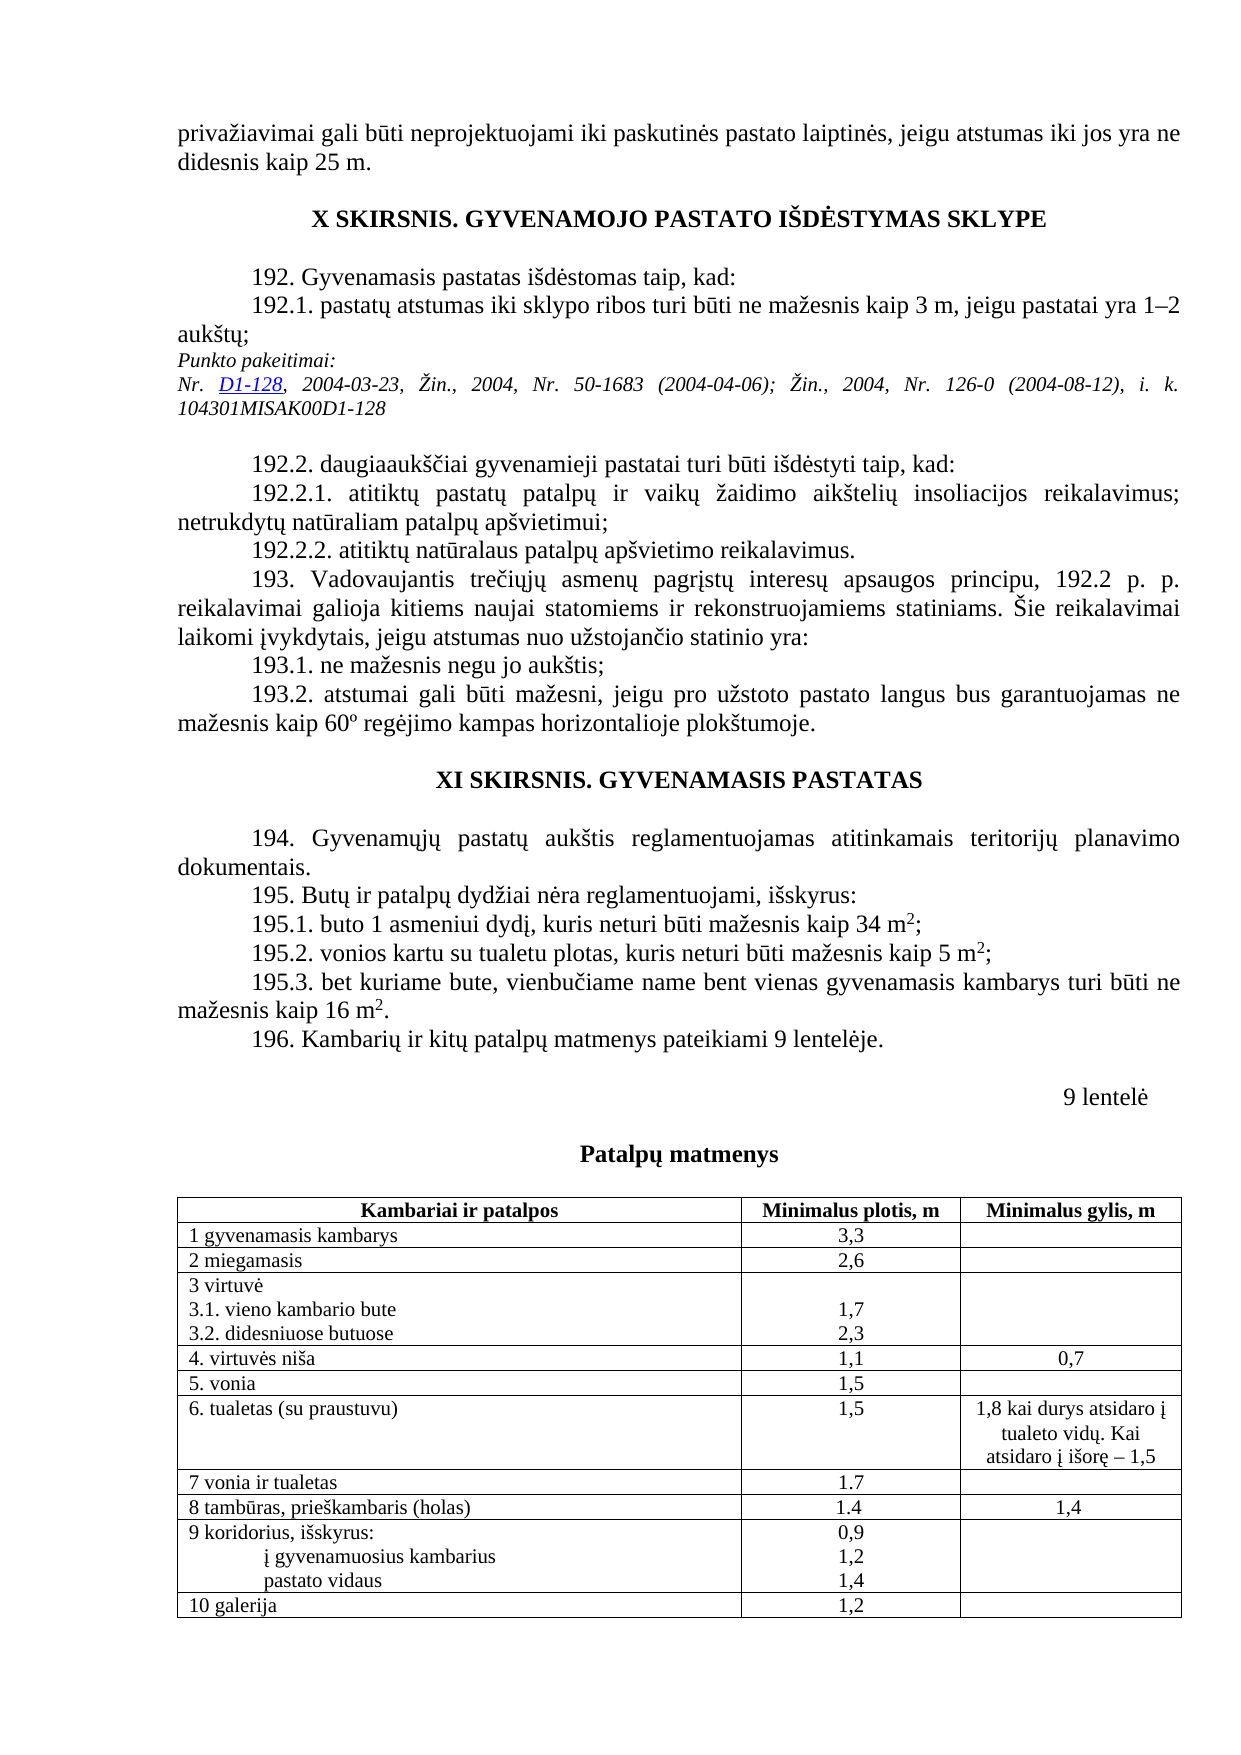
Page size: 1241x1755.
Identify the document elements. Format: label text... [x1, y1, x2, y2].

table_cell 1,5 [742, 1371, 960, 1395]
table_cell 10 galerija [178, 1593, 741, 1617]
table_cell 9 koridorius, išskyrus: į gyvenamuosius kambarius pastato vidaus [178, 1520, 741, 1592]
table_header Minimalus gylis, m [961, 1198, 1181, 1222]
text 195.3. bet kuriame bute, vienbučiame name bent vienas gyvenamasis kambarys turi būti ne mažesnis kaip 16 m2. [177, 967, 1181, 1024]
table_cell 3 virtuvė 3.1. vieno kambario bute 3.2. didesniuose butuose [178, 1273, 741, 1345]
text 192.1. pastatų atstumas iki sklypo ribos turi būti ne mažesnis kaip 3 m, jeigu pastatai yra 1–2 aukštų; [177, 291, 1181, 348]
text 196. Kambarių ir kitų patalpų matmenys pateikiami 9 lentelėje. [177, 1024, 1181, 1053]
table_header Minimalus plotis, m [742, 1198, 960, 1222]
text Punkto pakeitimai: [177, 348, 1181, 372]
table_cell 7 vonia ir tualetas [178, 1470, 741, 1494]
table_cell 6. tualetas (su praustuvu) [178, 1396, 741, 1468]
table_cell 2,6 [742, 1248, 960, 1272]
table_cell 4. virtuvės niša [178, 1346, 741, 1370]
table_cell [961, 1273, 1181, 1345]
table_header Kambariai ir patalpos [178, 1198, 741, 1222]
table_cell 1.7 [742, 1470, 960, 1494]
table_cell [961, 1223, 1181, 1247]
text 192.2.1. atitiktų pastatų patalpų ir vaikų žaidimo aikštelių insoliacijos reikalavimus; netrukdytų natūraliam patalpų apšvietimui; [177, 478, 1181, 535]
text 193.2. atstumai gali būti mažesni, jeigu pro užstoto pastato langus bus garantuojamas ne mažesnis kaip 60º regėjimo kampas horizontalioje plokštumoje. [177, 679, 1181, 737]
text privažiavimai gali būti neprojektuojami iki paskutinės pastato laiptinės, jeigu atstumas iki jos yra ne didesnis kaip 25 m. [177, 118, 1181, 176]
table_cell 1.4 [742, 1495, 960, 1519]
table_cell 1,7 2,3 [742, 1273, 960, 1345]
table_cell [961, 1520, 1181, 1592]
text 195.2. vonios kartu su tualetu plotas, kuris neturi būti mažesnis kaip 5 m2; [177, 938, 1181, 967]
table_cell 1,2 [742, 1593, 960, 1617]
table_cell 0,7 [961, 1346, 1181, 1370]
table_cell 5. vonia [178, 1371, 741, 1395]
text 192. Gyvenamasis pastatas išdėstomas taip, kad: [177, 262, 1181, 291]
table_cell [961, 1593, 1181, 1617]
text 192.2. daugiaaukščiai gyvenamieji pastatai turi būti išdėstyti taip, kad: [177, 449, 1181, 478]
text XI SKIRSNIS. GYVENAMASIS PASTATAS [177, 765, 1181, 794]
text 193. Vadovaujantis trečiųjų asmenų pagrįstų interesų apsaugos principu, 192.2 p. p. reikalavimai galioja kitiems naujai statomiems ir rekonstruojamiems statiniams. Šie reikalavimai laikomi įvykdytais, jeigu atstumas nuo užstojančio statinio yra: [177, 564, 1181, 650]
text Patalpų matmenys [177, 1139, 1181, 1168]
table_cell 8 tambūras, prieškambaris (holas) [178, 1495, 741, 1519]
table_cell 1,4 [961, 1495, 1181, 1519]
text X SKIRSNIS. GYVENAMOJO PASTATO IŠDĖSTYMAS SKLYPE [177, 204, 1181, 233]
table_cell 1,8 kai durys atsidaro į tualeto vidų. Kai atsidaro į išorę – 1,5 [961, 1396, 1181, 1468]
text Nr. D1-128, 2004-03-23, Žin., 2004, Nr. 50-1683 (2004-04-06); Žin., 2004, Nr. 126-0 (2004-08-12), i. k. 104301MISAK00D1-128 [177, 372, 1181, 420]
table_cell 3,3 [742, 1223, 960, 1247]
table_cell 0,9 1,2 1,4 [742, 1520, 960, 1592]
text 9 lentelė [177, 1082, 1181, 1110]
table_cell [961, 1470, 1181, 1494]
table_cell 1,1 [742, 1346, 960, 1370]
table_cell 1 gyvenamasis kambarys [178, 1223, 741, 1247]
text 195.1. buto 1 asmeniui dydį, kuris neturi būti mažesnis kaip 34 m2; [177, 909, 1181, 938]
text 194. Gyvenamųjų pastatų aukštis reglamentuojamas atitinkamais teritorijų planavimo dokumentais. [177, 823, 1181, 880]
table_cell [961, 1371, 1181, 1395]
table_cell 2 miegamasis [178, 1248, 741, 1272]
text 192.2.2. atitiktų natūralaus patalpų apšvietimo reikalavimus. [177, 535, 1181, 564]
text 193.1. ne mažesnis negu jo aukštis; [177, 650, 1181, 679]
table_cell 1,5 [742, 1396, 960, 1468]
table_cell [961, 1248, 1181, 1272]
text 195. Butų ir patalpų dydžiai nėra reglamentuojami, išskyrus: [177, 880, 1181, 909]
